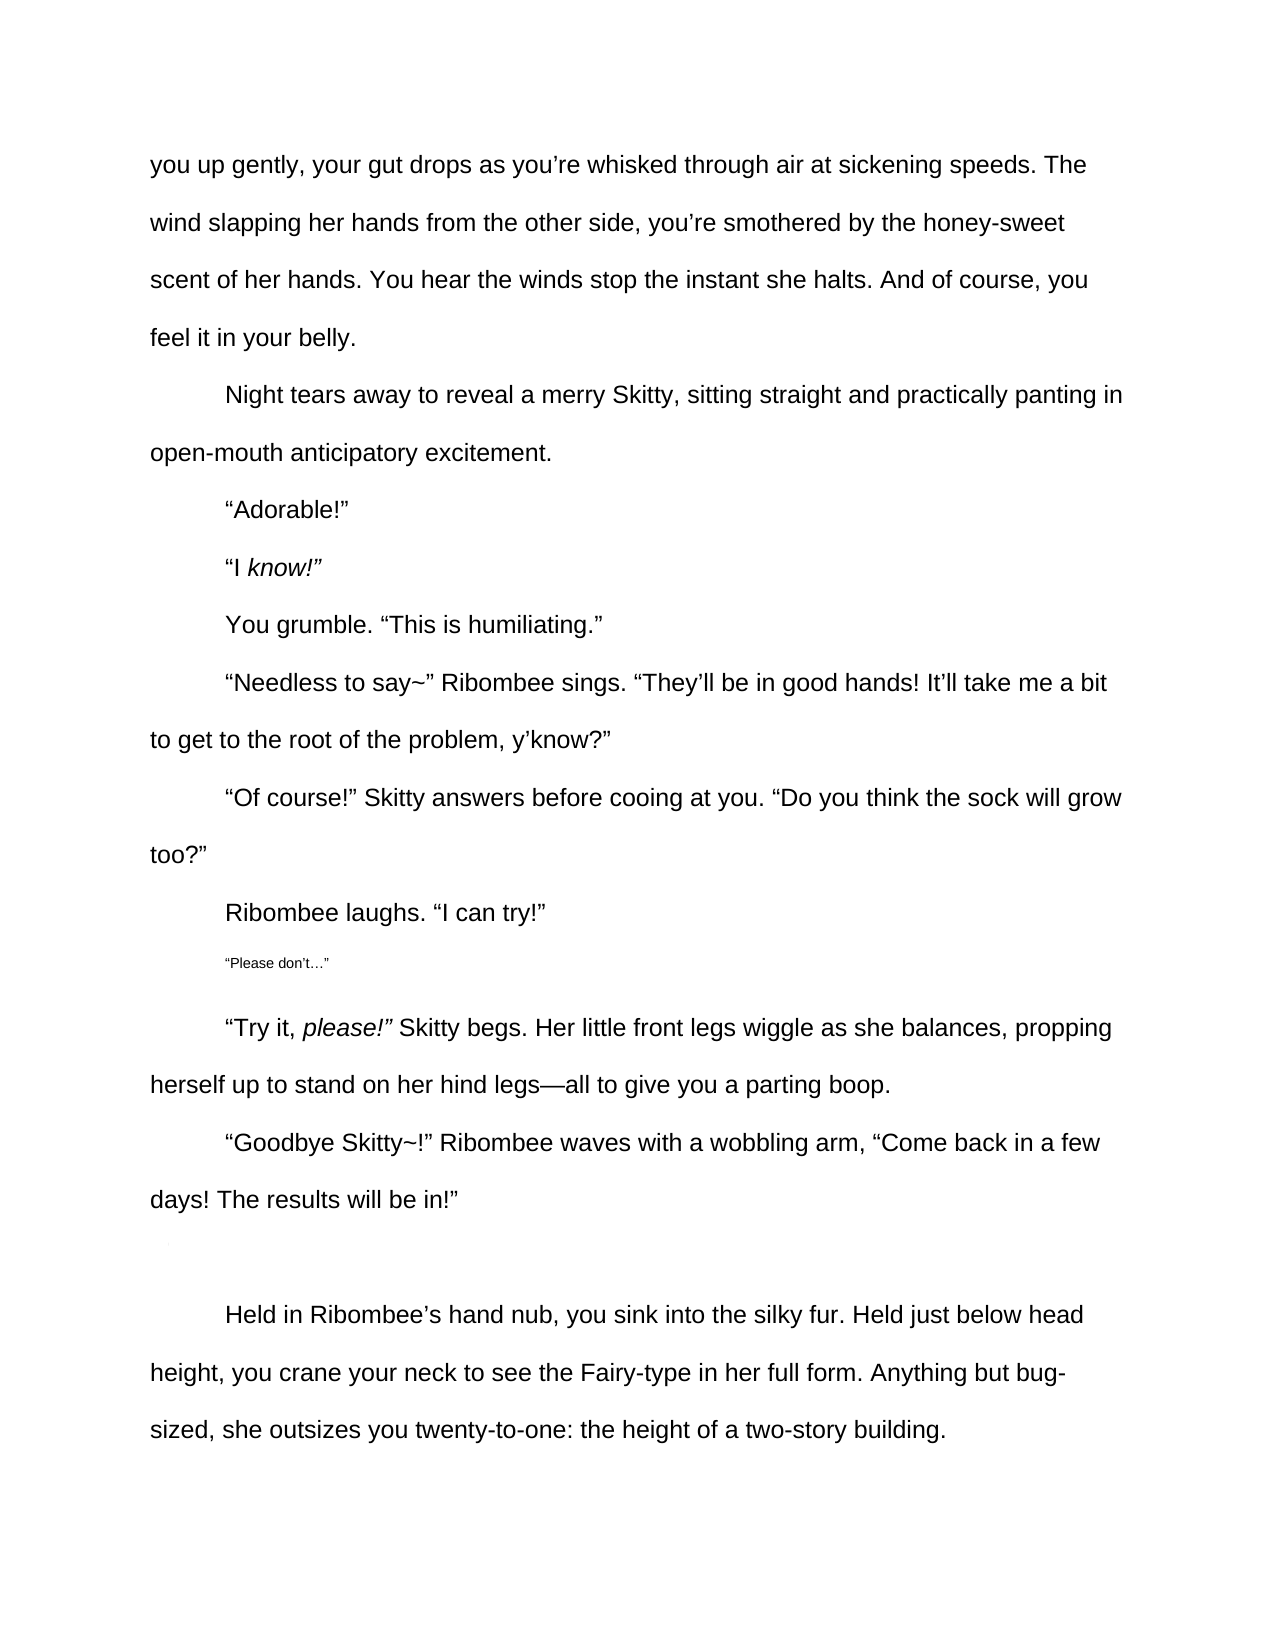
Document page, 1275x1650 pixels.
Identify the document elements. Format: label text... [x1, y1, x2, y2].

text “Needless to say~” Ribombee sings. “They’ll be in good hands! It’ll take me a bit to get to the root of the problem, y’know?” [150, 667, 1125, 754]
text “Please don’t…” [150, 955, 1125, 984]
text “Of course!” Skitty answers before cooing at you. “Do you think the sock will grow too?” [150, 782, 1125, 869]
text “Try it, please!” Skitty begs. Her little front legs wiggle as she balances, propping herself up to stand on her hind legs—all to give you a parting boop. [150, 1012, 1125, 1099]
text “Goodbye Skitty~!” Ribombee waves with a wobbling arm, “Come back in a few days! The results will be in!” [150, 1127, 1125, 1214]
text Night tears away to reveal a merry Skitty, sitting straight and practically panting in open-mouth anticipatory excitement. [150, 380, 1125, 466]
text Held in Ribombee’s hand nub, you sink into the silky fur. Held just below head height, you crane your neck to see the Fairy-type in her full form. Anything but bug-sized, she outsizes you twenty-to-one: the height of a two-story building. [150, 1300, 1125, 1444]
text You grumble. “This is humiliating.” [150, 610, 1125, 639]
text you up gently, your gut drops as you’re whisked through air at sickening speeds. The wind slapping her hands from the other side, you’re smothered by the honey-sweet scent of her hands. You hear the winds stop the instant she halts. And of course, you feel it in your belly. [150, 150, 1125, 351]
text “I know!” [150, 552, 1125, 581]
text “Adorable!” [150, 495, 1125, 524]
text Ribombee laughs. “I can try!” [150, 897, 1125, 926]
